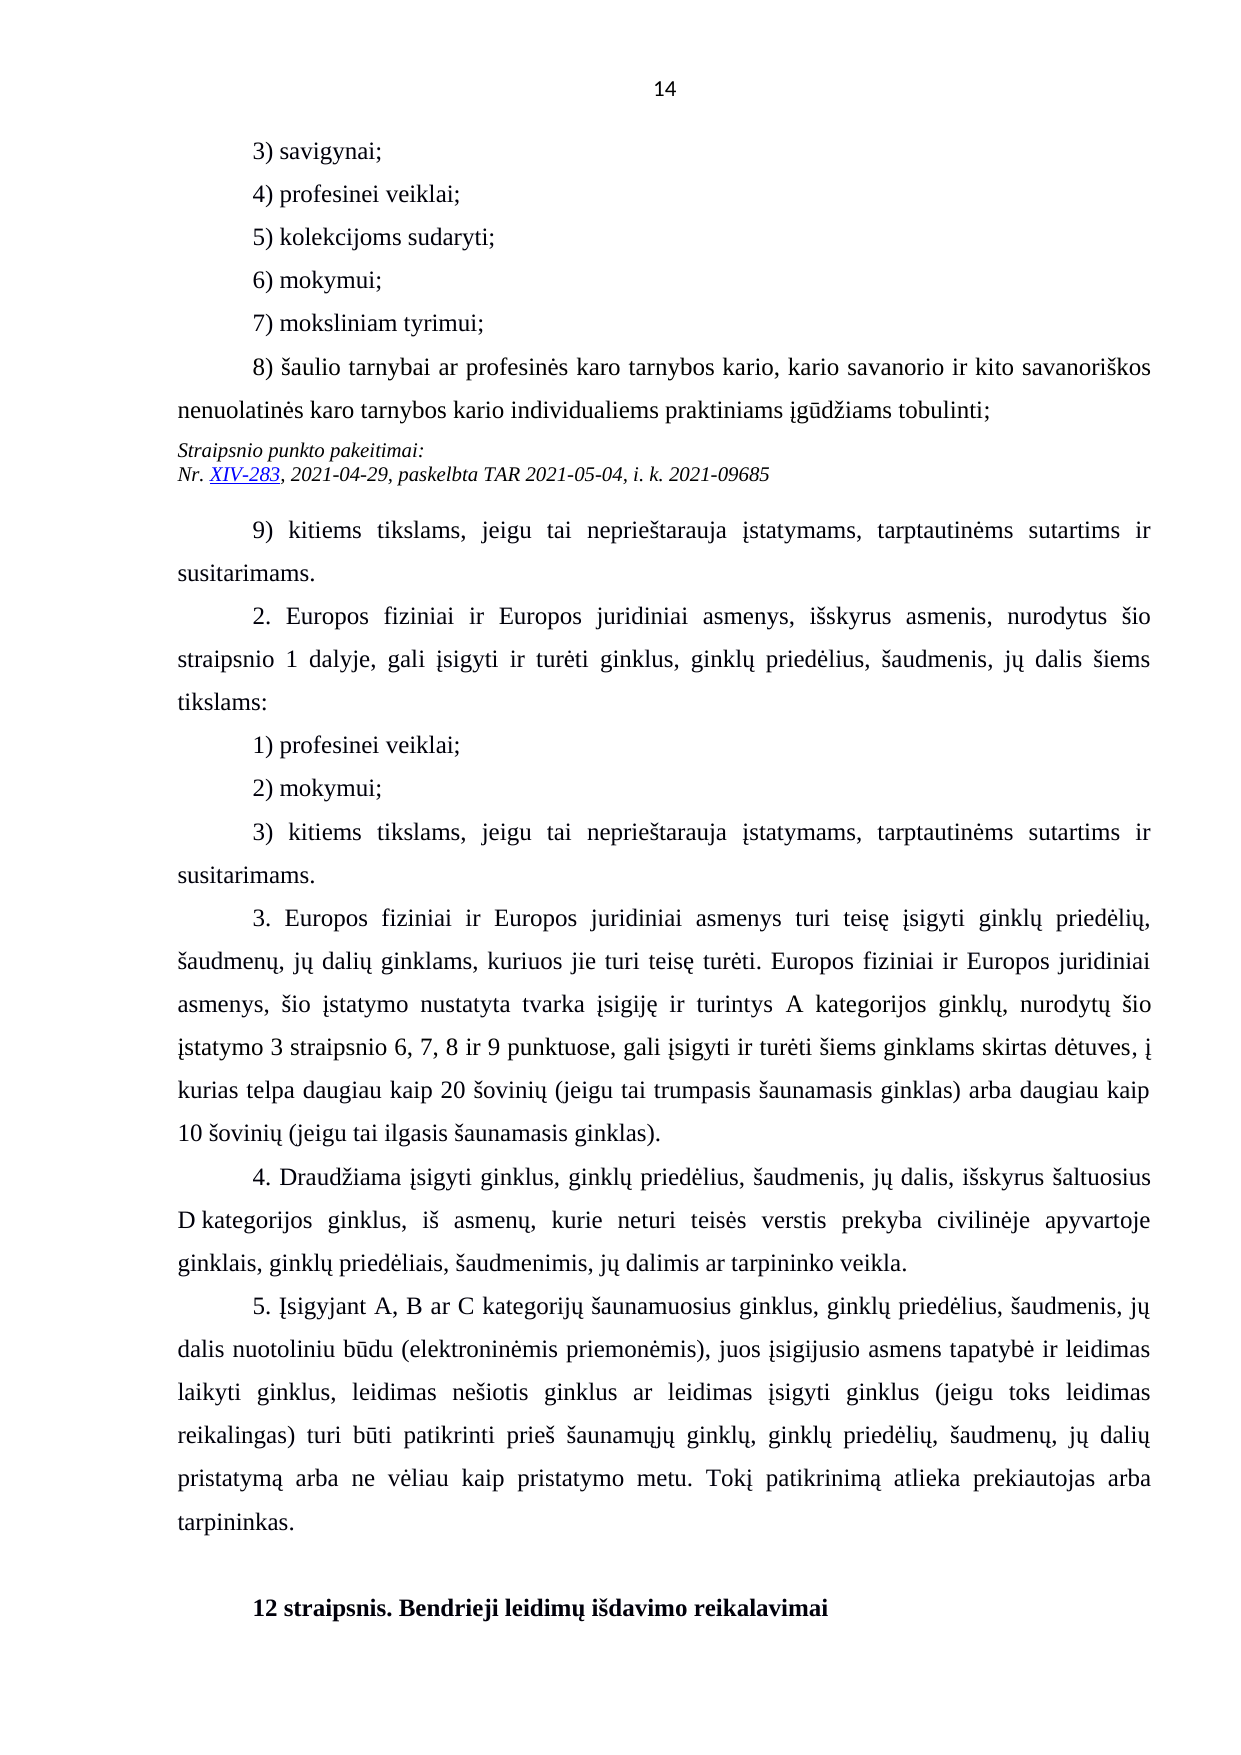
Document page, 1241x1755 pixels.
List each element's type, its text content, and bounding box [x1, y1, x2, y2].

text 2. Europos fiziniai ir Europos juridiniai asmenys, išskyrus asmenis, nurodytus šio straipsnio 1 dalyje, gali įsigyti ir turėti ginklus, ginklų priedėlius, šaudmenis, jų dalis šiems tikslams: [177, 601, 1152, 716]
text 9) kitiems tikslams, jeigu tai neprieštarauja įstatymams, tarptautinėms sutartims ir susitarimams. [177, 515, 1152, 587]
text 5. Įsigyjant A, B ar C kategorijų šaunamuosius ginklus, ginklų priedėlius, šaudmenis, jų dalis nuotoliniu būdu (elektroninėmis priemonėmis), juos įsigijusio asmens tapatybė ir leidimas laikyti ginklus, leidimas nešiotis ginklus ar leidimas įsigyti ginklus (jeigu toks leidimas reikalingas) turi būti patikrinti prieš šaunamųjų ginklų, ginklų priedėlių, šaudmenų, jų dalių pristatymą arba ne vėliau kaip pristatymo metu. Tokį patikrinimą atlieka prekiautojas arba tarpininkas. [177, 1291, 1152, 1535]
text 3. Europos fiziniai ir Europos juridiniai asmenys turi teisę įsigyti ginklų priedėlių, šaudmenų, jų dalių ginklams, kuriuos jie turi teisę turėti. Europos fiziniai ir Europos juridiniai asmenys, šio įstatymo nustatyta tvarka įsigiję ir turintys A kategorijos ginklų, nurodytų šio įstatymo 3 straipsnio 6, 7, 8 ir 9 punktuose, gali įsigyti ir turėti šiems ginklams skirtas dėtuves, į kurias telpa daugiau kaip 20 šovinių (jeigu tai trumpasis šaunamasis ginklas) arba daugiau kaip 10 šovinių (jeigu tai ilgasis šaunamasis ginklas). [177, 903, 1152, 1147]
text 8) šaulio tarnybai ar profesinės karo tarnybos kario, kario savanorio ir kito savanoriškos nenuolatinės karo tarnybos kario individualiems praktiniams įgūdžiams tobulinti; [177, 352, 1152, 423]
text 7) moksliniam tyrimui; [177, 308, 1152, 337]
text 1) profesinei veiklai; [177, 730, 1152, 759]
text Nr. XIV-283, 2021-04-29, paskelbta TAR 2021-05-04, i. k. 2021-09685 [177, 462, 1152, 486]
text 3) kitiems tikslams, jeigu tai neprieštarauja įstatymams, tarptautinėms sutartims ir susitarimams. [177, 817, 1152, 888]
text 6) mokymui; [177, 265, 1152, 294]
text 12 straipsnis. Bendrieji leidimų išdavimo reikalavimai [177, 1593, 1152, 1622]
text 2) mokymui; [177, 773, 1152, 802]
text 4) profesinei veiklai; [177, 179, 1152, 208]
text 3) savigynai; [177, 136, 1152, 165]
text 4. Draudžiama įsigyti ginklus, ginklų priedėlius, šaudmenis, jų dalis, išskyrus šaltuosius D kategorijos ginklus, iš asmenų, kurie neturi teisės verstis prekyba civilinėje apyvartoje ginklais, ginklų priedėliais, šaudmenimis, jų dalimis ar tarpininko veikla. [177, 1162, 1152, 1277]
text 5) kolekcijoms sudaryti; [177, 222, 1152, 251]
text Straipsnio punkto pakeitimai: [177, 438, 1152, 462]
